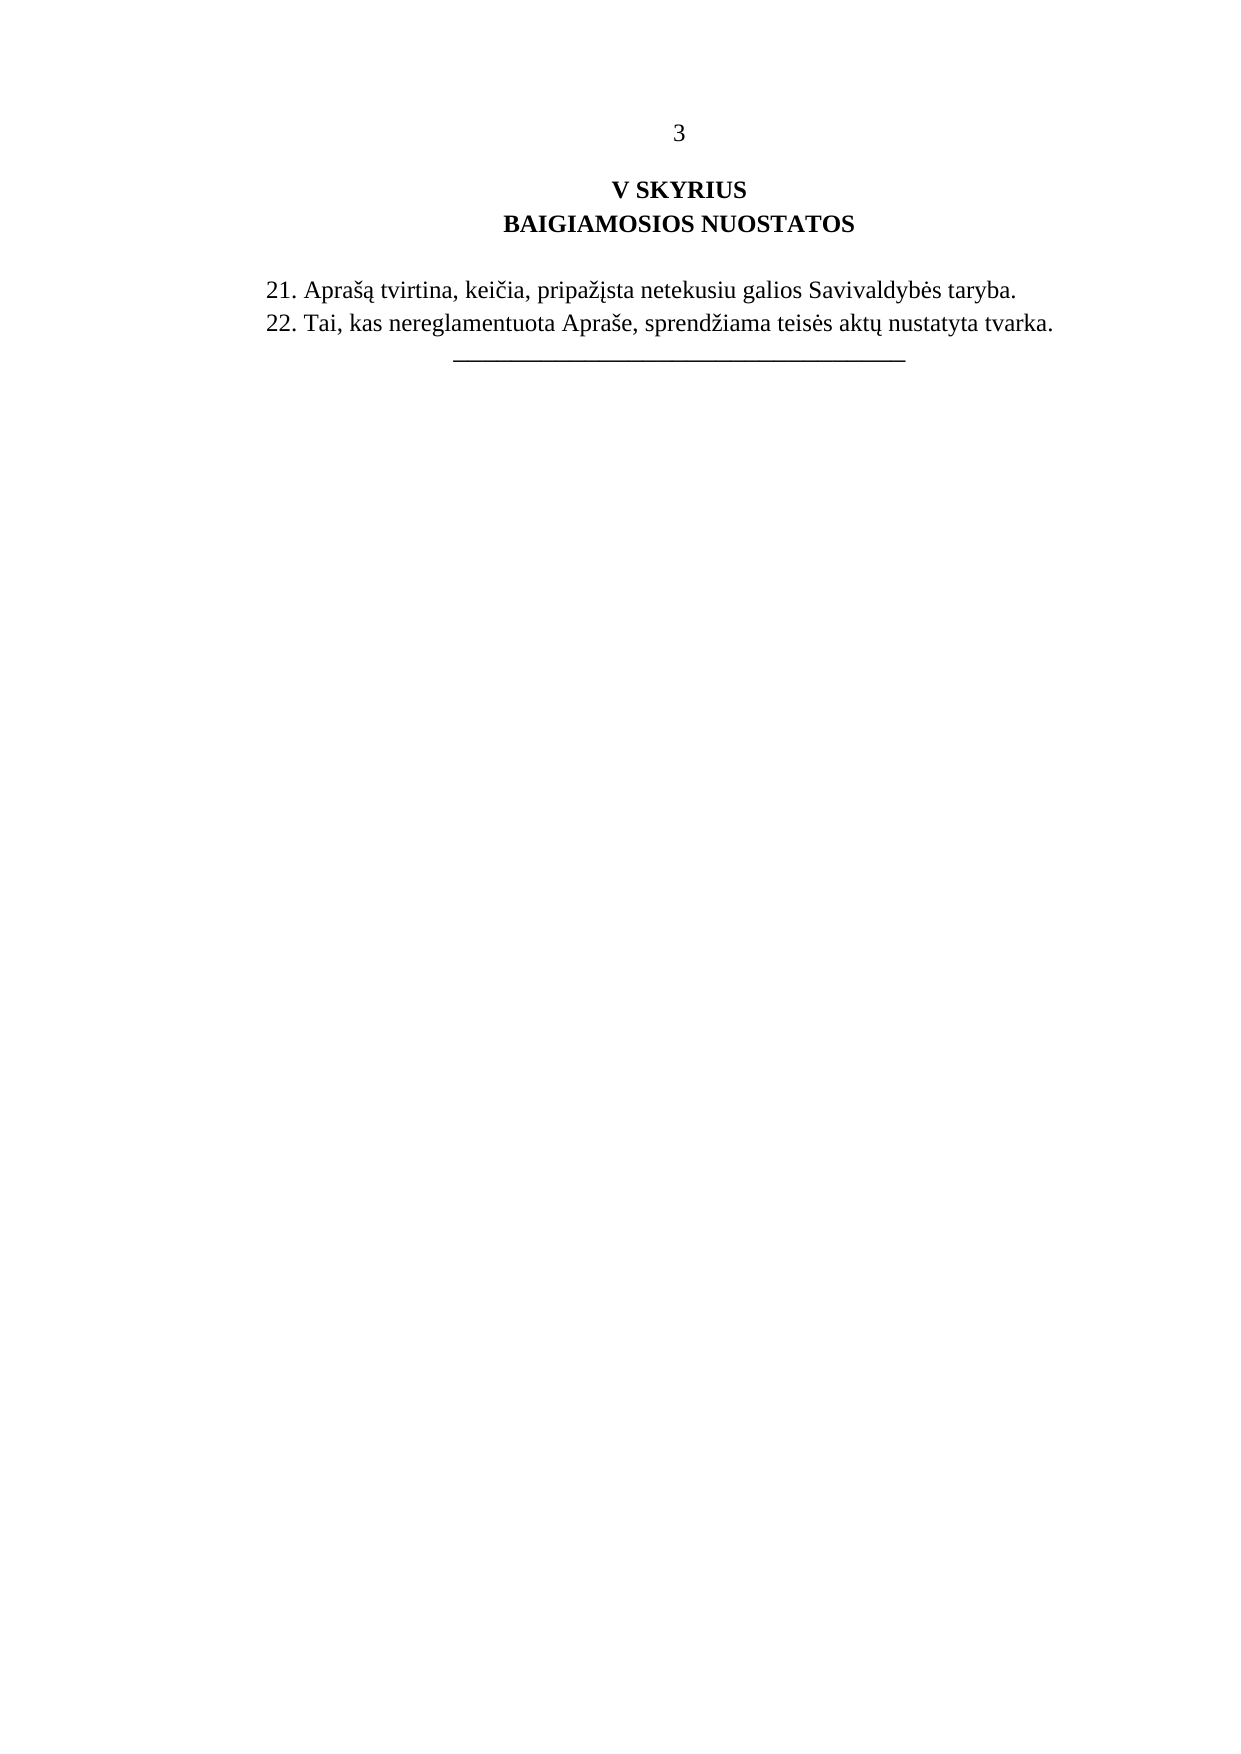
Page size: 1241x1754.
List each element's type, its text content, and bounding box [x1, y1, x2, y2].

text 22. Tai, kas nereglamentuota Apraše, sprendžiama teisės aktų nustatyta tvarka. [177, 308, 1181, 336]
text ––––––––––––––––––––––––––––––– [177, 341, 1181, 374]
text V SKYRIUS [177, 176, 1181, 204]
text 21. Aprašą tvirtina, keičia, pripažįsta netekusiu galios Savivaldybės taryba. [177, 275, 1181, 303]
text BAIGIAMOSIOS NUOSTATOS [177, 209, 1181, 237]
